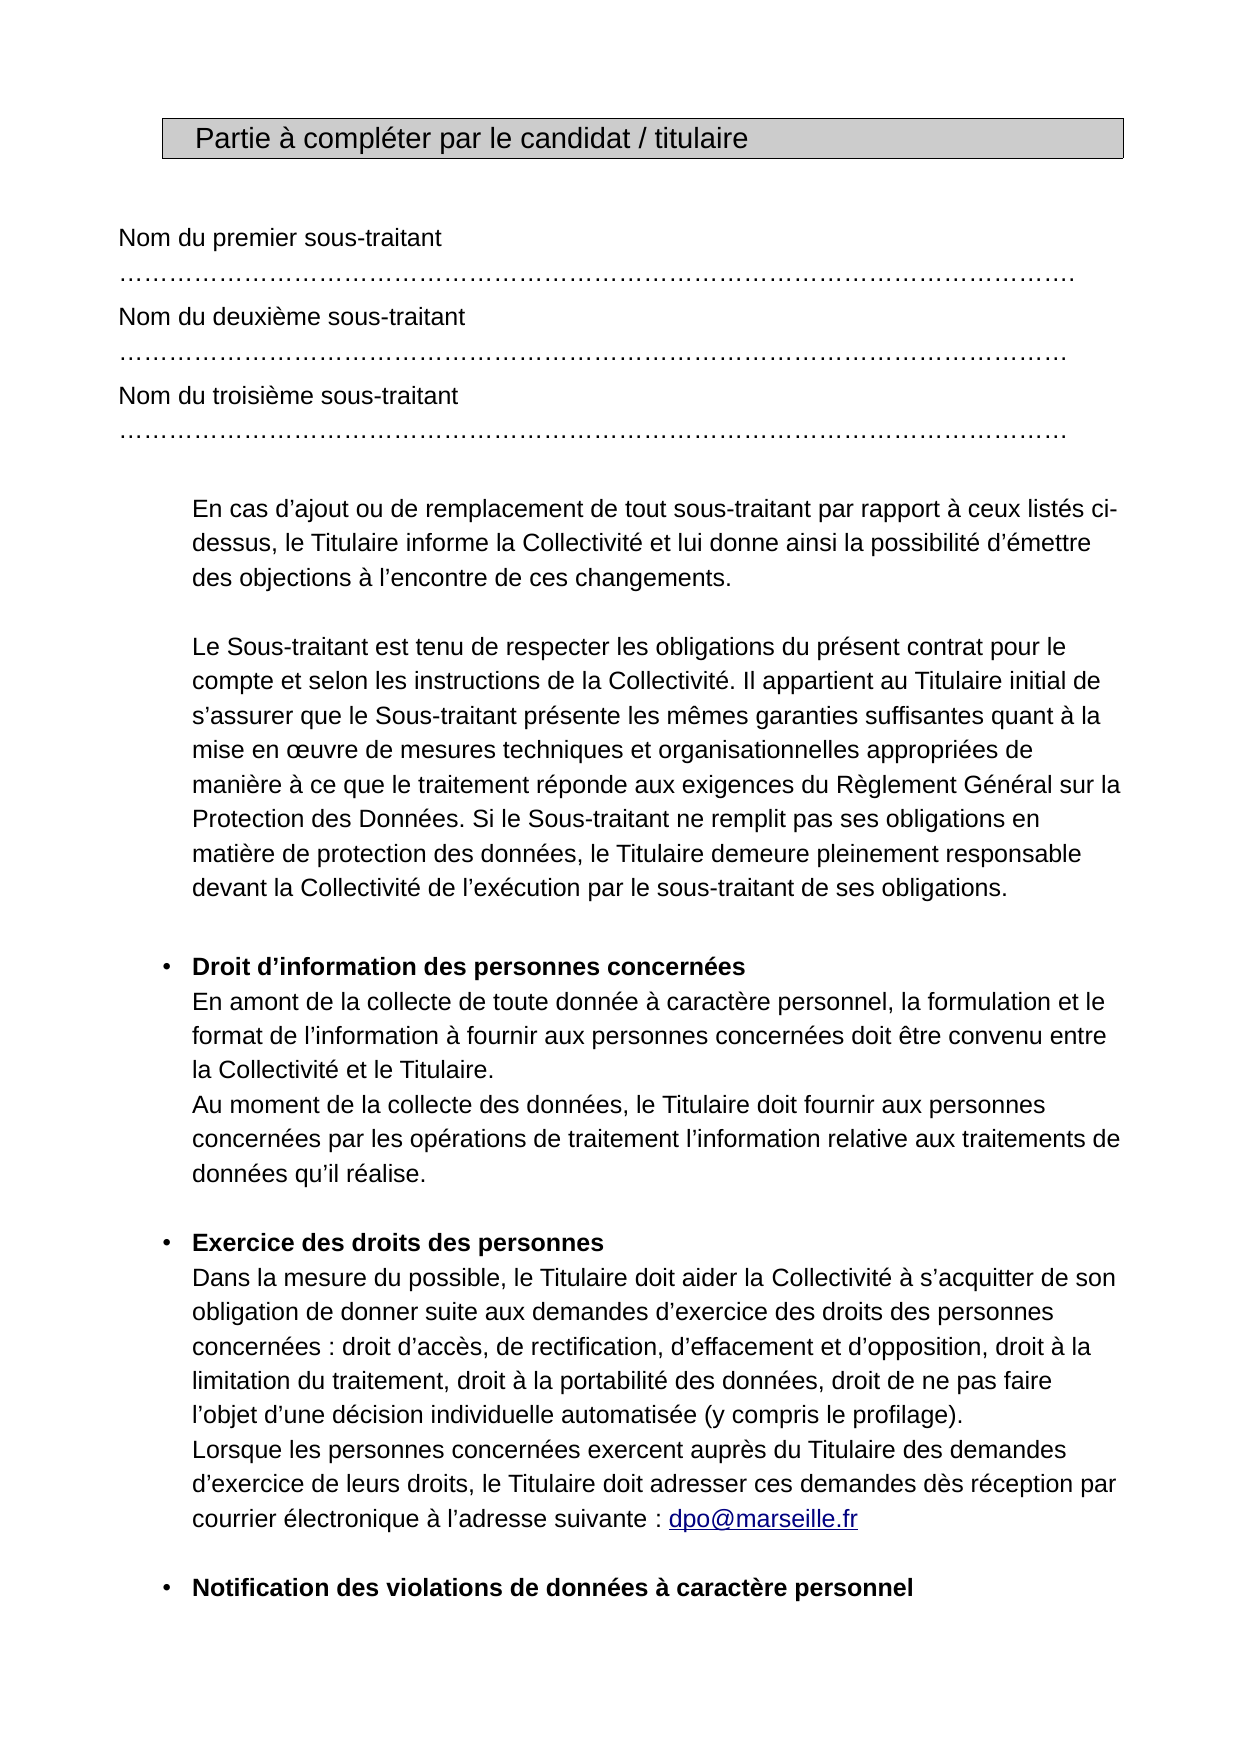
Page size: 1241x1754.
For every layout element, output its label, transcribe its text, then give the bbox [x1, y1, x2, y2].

list En cas d’ajout ou de remplacement de tout sous-traitant par rapport à ceux listés ci-dessus, le Titulaire informe la Collectivité et lui donne ainsi la possibilité d’émettre des objections à l’encontre de ces changements. Le Sous-traitant est tenu de respecter les obligations du présent contrat pour le compte et selon les instructions de la Collectivité. Il appartient au Titulaire initial de s’assurer que le Sous-traitant présente les mêmes garanties suffisantes quant à la mise en œuvre de mesures techniques et organisationnelles appropriées de manière à ce que le traitement réponde aux exigences du Règlement Général sur la Protection des Données. Si le Sous-traitant ne remplit pas ses obligations en matière de protection des données, le Titulaire demeure pleinement responsable devant la Collectivité de l’exécution par le sous-traitant de ses obligations. [162, 459, 1123, 936]
text Nom du troisième sous-traitant …………………………………………………………………………………………………… [118, 381, 1123, 444]
text Nom du deuxième sous-traitant …………………………………………………………………………………………………… [118, 302, 1123, 365]
text Nom du premier sous-traitant ……………………………………………………………………………………………………. [118, 223, 1123, 286]
list Partie à compléter par le candidat / titulaire [163, 119, 1123, 158]
list Lorsque les personnes concernées exercent auprès du Titulaire des demandes d’exercice de leurs droits, le Titulaire doit adresser ces demandes dès réception par courrier électronique à l’adresse suivante : dpo@marseille.fr [162, 1435, 1123, 1533]
list En amont de la collecte de toute donnée à caractère personnel, la formulation et le format de l’information à fournir aux personnes concernées doit être convenu entre la Collectivité et le Titulaire. Au moment de la collecte des données, le Titulaire doit fournir aux personnes concernées par les opérations de traitement l’information relative aux traitements de données qu’il réalise. [162, 987, 1123, 1222]
list Droit d’information des personnes concernées [162, 952, 1123, 981]
list Exercice des droits des personnes [162, 1228, 1123, 1257]
list Notification des violations de données à caractère personnel [162, 1573, 1123, 1602]
list Dans la mesure du possible, le Titulaire doit aider la Collectivité à s’acquitter de son obligation de donner suite aux demandes d’exercice des droits des personnes concernées : droit d’accès, de rectification, d’effacement et d’opposition, droit à la limitation du traitement, droit à la portabilité des données, droit de ne pas faire l’objet d’une décision individuelle automatisée (y compris le profilage). [162, 1262, 1123, 1429]
